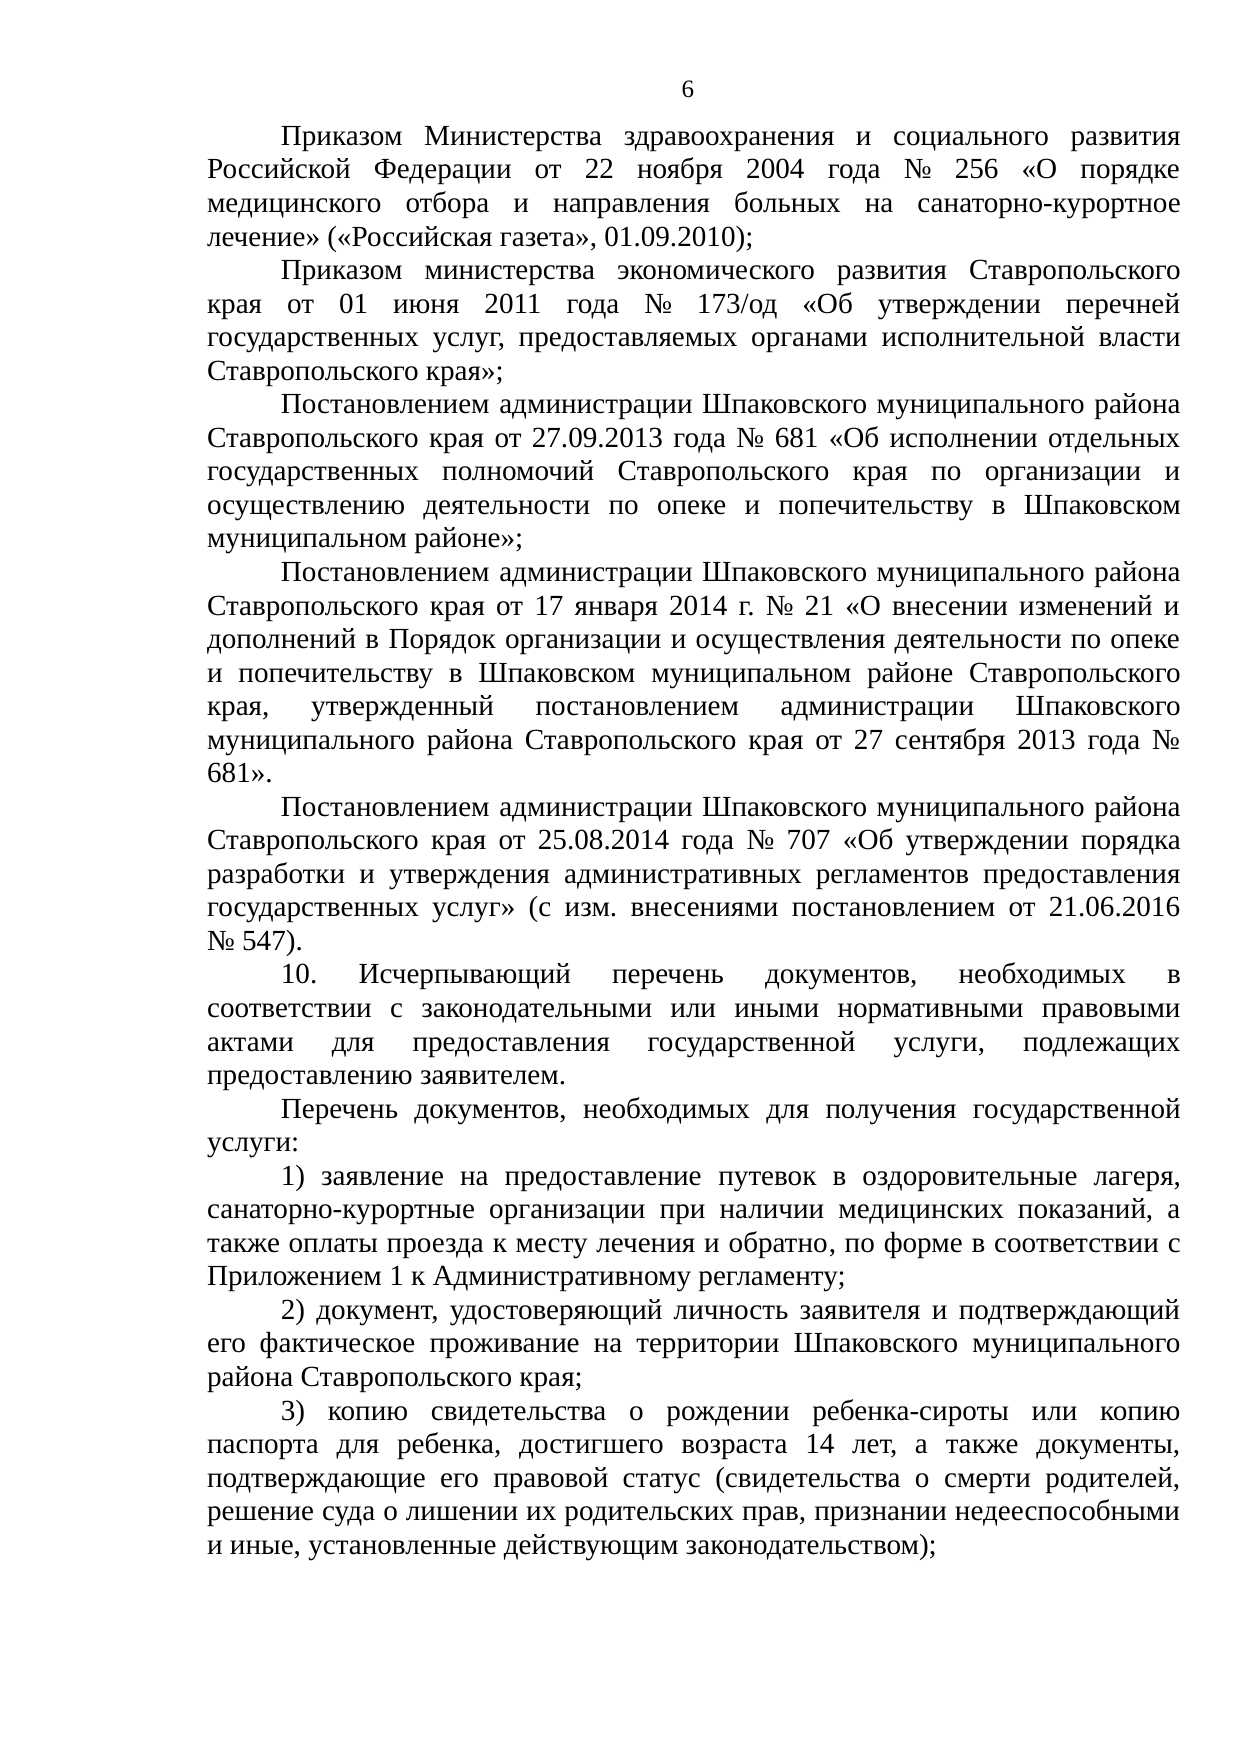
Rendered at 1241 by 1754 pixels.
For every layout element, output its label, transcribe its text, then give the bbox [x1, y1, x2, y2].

text 3) копию свидетельства о рождении ребенка-сироты или копию паспорта для ребенка, достигшего возраста 14 лет, а также документы, подтверждающие его правовой статус (свидетельства о смерти родителей, решение суда о лишении их родительских прав, признании недееспособными и иные, установленные действующим законодательством); [207, 1393, 1181, 1560]
text Приказом Министерства здравоохранения и социального развития Российской Федерации от 22 ноября 2004 года № 256 «О порядке медицинского отбора и направления больных на санаторно-курортное лечение» («Российская газета», 01.09.2010); [207, 118, 1181, 252]
text Постановлением администрации Шпаковского муниципального района Ставропольского края от 17 января 2014 г. № 21 «О внесении изменений и дополнений в Порядок организации и осуществления деятельности по опеке и попечительству в Шпаковском муниципальном районе Ставропольского края, утвержденный постановлением администрации Шпаковского муниципального района Ставропольского края от 27 сентября 2013 года № 681». [207, 554, 1181, 789]
text Постановлением администрации Шпаковского муниципального района Ставропольского края от 27.09.2013 года № 681 «Об исполнении отдельных государственных полномочий Ставропольского края по организации и осуществлению деятельности по опеке и попечительству в Шпаковском муниципальном районе»; [207, 386, 1181, 554]
text 2) документ, удостоверяющий личность заявителя и подтверждающий его фактическое проживание на территории Шпаковского муниципального района Ставропольского края; [207, 1292, 1181, 1393]
text 10. Исчерпывающий перечень документов, необходимых в соответствии с законодательными или иными нормативными правовыми актами для предоставления государственной услуги, подлежащих предоставлению заявителем. [207, 957, 1181, 1091]
text Постановлением администрации Шпаковского муниципального района Ставропольского края от 25.08.2014 года № 707 «Об утверждении порядка разработки и утверждения административных регламентов предоставления государственных услуг» (с изм. внесениями постановлением от 21.06.2016 № 547). [207, 789, 1181, 957]
text 1) заявление на предоставление путевок в оздоровительные лагеря, санаторно-курортные организации при наличии медицинских показаний, а также оплаты проезда к месту лечения и обратно, по форме в соответствии с Приложением 1 к Административному регламенту; [207, 1158, 1181, 1292]
text Перечень документов, необходимых для получения государственной услуги: [207, 1091, 1181, 1158]
text Приказом министерства экономического развития Ставропольского края от 01 июня 2011 года № 173/од «Об утверждении перечней государственных услуг, предоставляемых органами исполнительной власти Ставропольского края»; [207, 252, 1181, 386]
